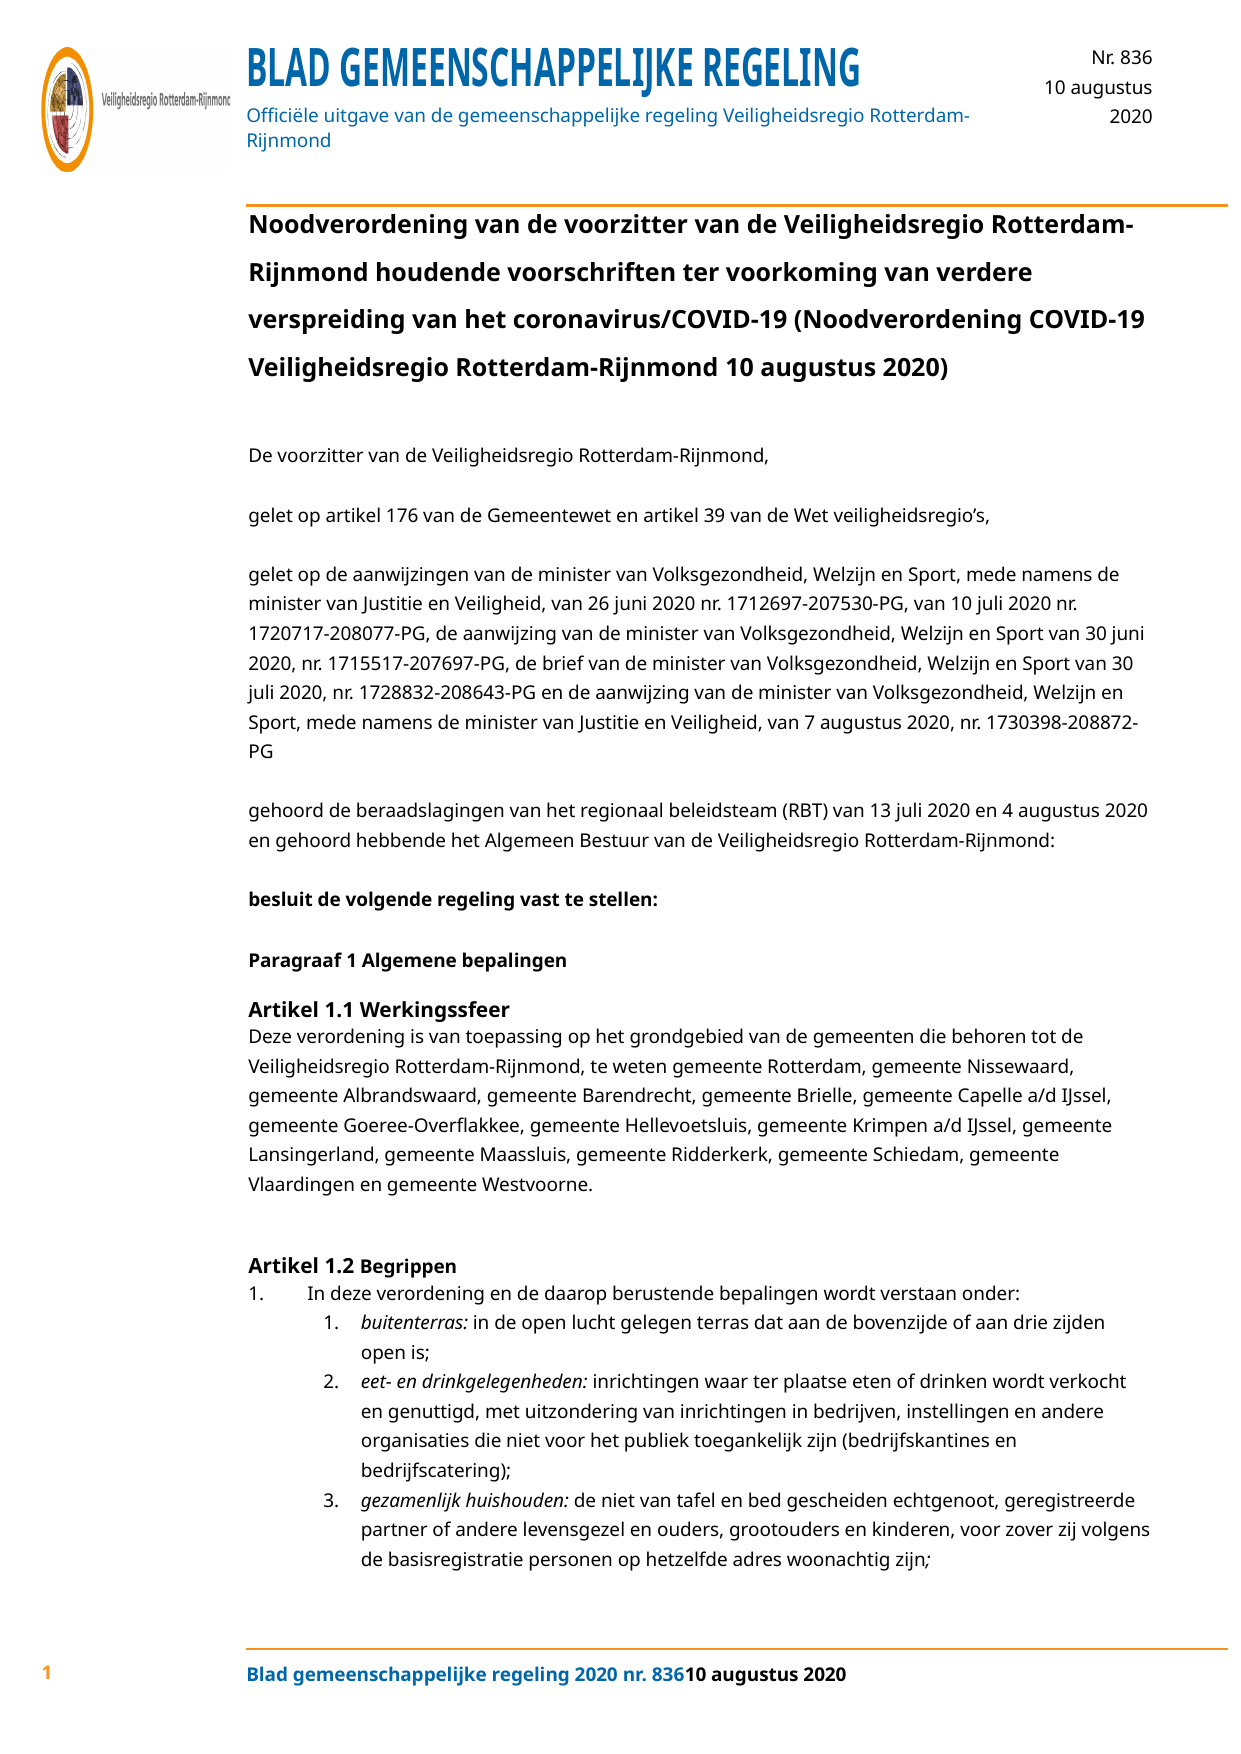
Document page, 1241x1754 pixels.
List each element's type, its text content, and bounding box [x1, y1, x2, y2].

text Noodverordening van de voorzitter van de Veiligheidsregio Rotterdam-Rijnmond houdende voorschriften ter voorkoming van verdere verspreiding van het coronavirus/COVID-19 (Noodverordening COVID-19 Veiligheidsregio Rotterdam-Rijnmond 10 augustus 2020) [248, 207, 1152, 384]
text gelet op de aanwijzingen van de minister van Volksgezondheid, Welzijn en Sport, mede namens de minister van Justitie en Veiligheid, van 26 juni 2020 nr. 1712697-207530-PG, van 10 juli 2020 nr. 1720717-208077-PG, de aanwijzing van de minister van Volksgezondheid, Welzijn en Sport van 30 juni 2020, nr. 1715517-207697-PG, de brief van de minister van Volksgezondheid, Welzijn en Sport van 30 juli 2020, nr. 1728832-208643-PG en de aanwijzing van de minister van Volksgezondheid, Welzijn en Sport, mede namens de minister van Justitie en Veiligheid, van 7 augustus 2020, nr. 1730398-208872-PG [248, 561, 1152, 764]
text De voorzitter van de Veiligheidsregio Rotterdam-Rijnmond, [248, 443, 1152, 468]
list buitenterras: in de open lucht gelegen terras dat aan de bovenzijde of aan drie zijden open is; [323, 1309, 1152, 1364]
list In deze verordening en de daarop berustende bepalingen wordt verstaan onder: [248, 1280, 1152, 1305]
list eet- en drinkgelegenheden: inrichtingen waar ter plaatse eten of drinken wordt verkocht en genuttigd, met uitzondering van inrichtingen in bedrijven, instellingen en andere organisaties die niet voor het publiek toegankelijk zijn (bedrijfskantines en bedrijfscatering); [323, 1368, 1152, 1483]
text besluit de volgende regeling vast te stellen: [248, 886, 1152, 912]
picture [41, 47, 231, 172]
text Artikel 1.2 Begrippen [248, 1251, 1152, 1280]
list gezamenlijk huishouden: de niet van tafel en bed gescheiden echtgenoot, geregistreerde partner of andere levensgezel en ouders, grootouders en kinderen, voor zover zij volgens de basisregistratie personen op hetzelfde adres woonachtig zijn; [323, 1487, 1152, 1572]
text gelet op artikel 176 van de Gemeentewet en artikel 39 van de Wet veiligheidsregio’s, [248, 502, 1152, 528]
text gehoord de beraadslagingen van het regionaal beleidsteam (RBT) van 13 juli 2020 en 4 augustus 2020 en gehoord hebbende het Algemeen Bestuur van de Veiligheidsregio Rotterdam-Rijnmond: [248, 798, 1152, 853]
text Artikel 1.1 Werkingssfeer [248, 995, 1152, 1023]
text Paragraaf 1 Algemene bepalingen [248, 946, 1152, 974]
text Deze verordening is van toepassing op het grondgebied van de gemeenten die behoren tot de Veiligheidsregio Rotterdam-Rijnmond, te weten gemeente Rotterdam, gemeente Nissewaard, gemeente Albrandswaard, gemeente Barendrecht, gemeente Brielle, gemeente Capelle a/d IJssel, gemeente Goeree-Overflakkee, gemeente Hellevoetsluis, gemeente Krimpen a/d IJssel, gemeente Lansingerland, gemeente Maassluis, gemeente Ridderkerk, gemeente Schiedam, gemeente Vlaardingen en gemeente Westvoorne. [248, 1023, 1152, 1197]
